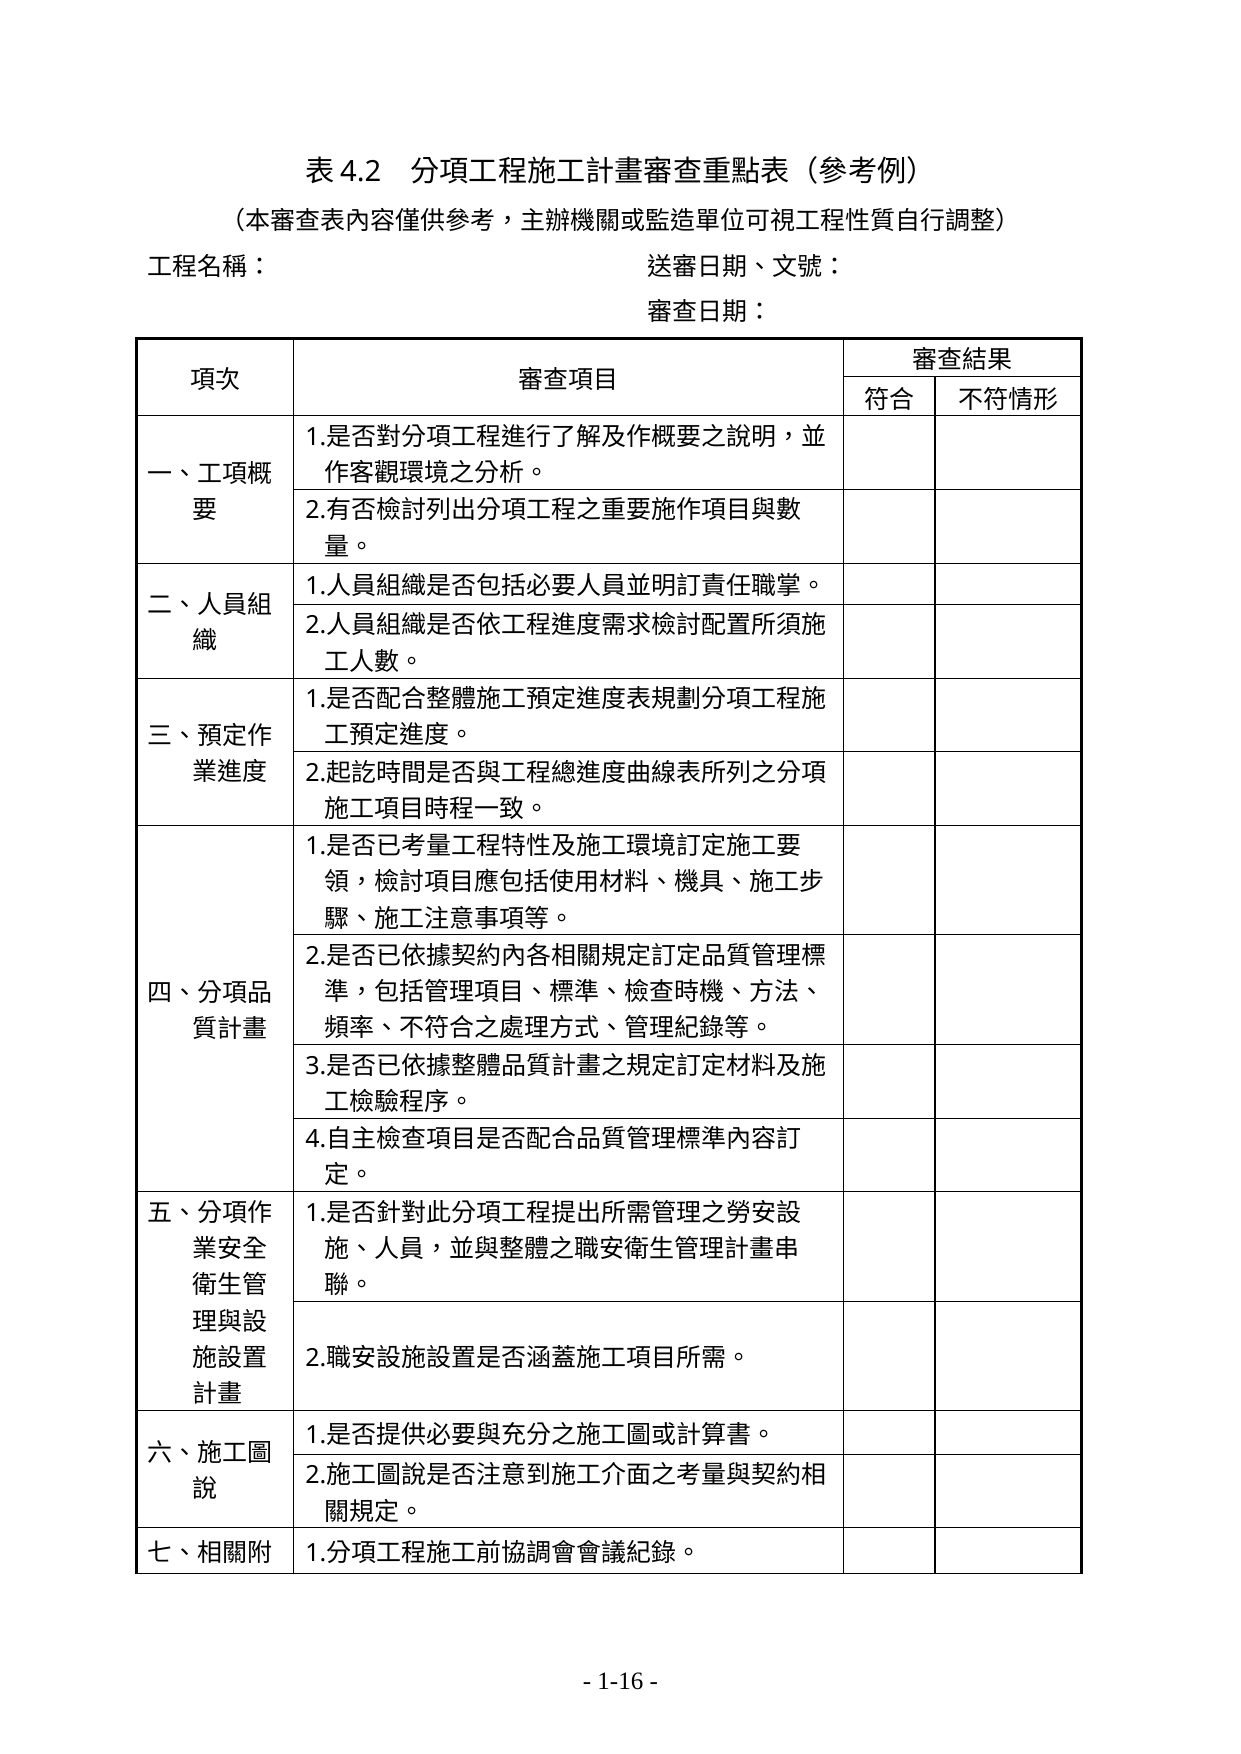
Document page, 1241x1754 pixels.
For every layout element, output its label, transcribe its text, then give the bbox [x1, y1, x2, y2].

table_cell [844, 490, 934, 562]
table_cell 2.施工圖說是否注意到施工介面之考量與契約相關規定。 [294, 1455, 843, 1527]
table_cell [936, 935, 1080, 1044]
table_cell [844, 1192, 934, 1301]
table_cell 七、相關附 [138, 1528, 293, 1572]
table_cell 五、分項作業安全衛生管理與設施設置計畫 [138, 1192, 293, 1410]
table_cell 2.起訖時間是否與工程總進度曲線表所列之分項施工項目時程一致。 [294, 752, 843, 824]
table_cell [844, 1045, 934, 1118]
table_cell 4.自主檢查項目是否配合品質管理標準內容訂定。 [294, 1119, 843, 1191]
table_cell [936, 416, 1080, 489]
text 審查日期： [148, 291, 1092, 327]
table_cell [844, 1119, 934, 1191]
table_cell [936, 752, 1080, 824]
table_cell [844, 416, 934, 489]
table_cell 2.是否已依據契約內各相關規定訂定品質管理標準，包括管理項目、標準、檢查時機、方法、頻率、不符合之處理方式、管理紀錄等。 [294, 935, 843, 1044]
text （本審查表內容僅供參考，主辦機關或監造單位可視工程性質自行調整） [148, 201, 1092, 237]
table_header 項次 [138, 340, 293, 415]
table_cell 二、人員組織 [138, 564, 293, 677]
text 工程名稱： 送審日期、文號： [148, 246, 1092, 282]
table_cell 2.人員組織是否依工程進度需求檢討配置所須施工人數。 [294, 605, 843, 677]
table_cell [844, 752, 934, 824]
table_cell [936, 1192, 1080, 1301]
table_header 審查項目 [294, 340, 843, 415]
table_cell 1.是否配合整體施工預定進度表規劃分項工程施工預定進度。 [294, 679, 843, 751]
table_cell 2.職安設施設置是否涵蓋施工項目所需。 [294, 1302, 843, 1410]
table_cell 1.是否已考量工程特性及施工環境訂定施工要領，檢討項目應包括使用材料、機具、施工步驟、施工注意事項等。 [294, 826, 843, 934]
table_cell [936, 605, 1080, 677]
table_cell [936, 564, 1080, 604]
table_cell 1.是否針對此分項工程提出所需管理之勞安設施、人員，並與整體之職安衛生管理計畫串聯。 [294, 1192, 843, 1301]
table_cell [936, 1045, 1080, 1118]
table_cell 六、施工圖說 [138, 1411, 293, 1527]
table_cell [936, 1411, 1080, 1454]
table_cell 不符情形 [936, 377, 1080, 415]
table_cell [844, 1302, 934, 1410]
table_cell 一、工項概要 [138, 416, 293, 562]
table_cell [936, 1455, 1080, 1527]
table_cell [844, 679, 934, 751]
table_cell [844, 1528, 934, 1572]
table_cell 四、分項品質計畫 [138, 826, 293, 1191]
table_cell 1.是否提供必要與充分之施工圖或計算書。 [294, 1411, 843, 1454]
table_cell [936, 490, 1080, 562]
table_cell 三、預定作業進度 [138, 679, 293, 824]
table_cell [844, 826, 934, 934]
table_cell [844, 1411, 934, 1454]
table_cell 2.有否檢討列出分項工程之重要施作項目與數量。 [294, 490, 843, 562]
table_cell 1.人員組織是否包括必要人員並明訂責任職掌。 [294, 564, 843, 604]
table_cell [936, 1528, 1080, 1572]
table_cell 3.是否已依據整體品質計畫之規定訂定材料及施工檢驗程序。 [294, 1045, 843, 1118]
table_cell [936, 826, 1080, 934]
table_cell 符合 [844, 377, 934, 415]
table_header 審查結果 [844, 340, 1080, 376]
text 表4.2 分項工程施工計畫審查重點表（參考例） [148, 148, 1092, 190]
table_cell [844, 564, 934, 604]
table_cell [844, 1455, 934, 1527]
table_cell [844, 605, 934, 677]
table_cell 1.分項工程施工前協調會會議紀錄。 [294, 1528, 843, 1572]
table_cell 1.是否對分項工程進行了解及作概要之說明，並作客觀環境之分析。 [294, 416, 843, 489]
table_cell [844, 935, 934, 1044]
table_cell [936, 1302, 1080, 1410]
table_cell [936, 679, 1080, 751]
table_cell [936, 1119, 1080, 1191]
